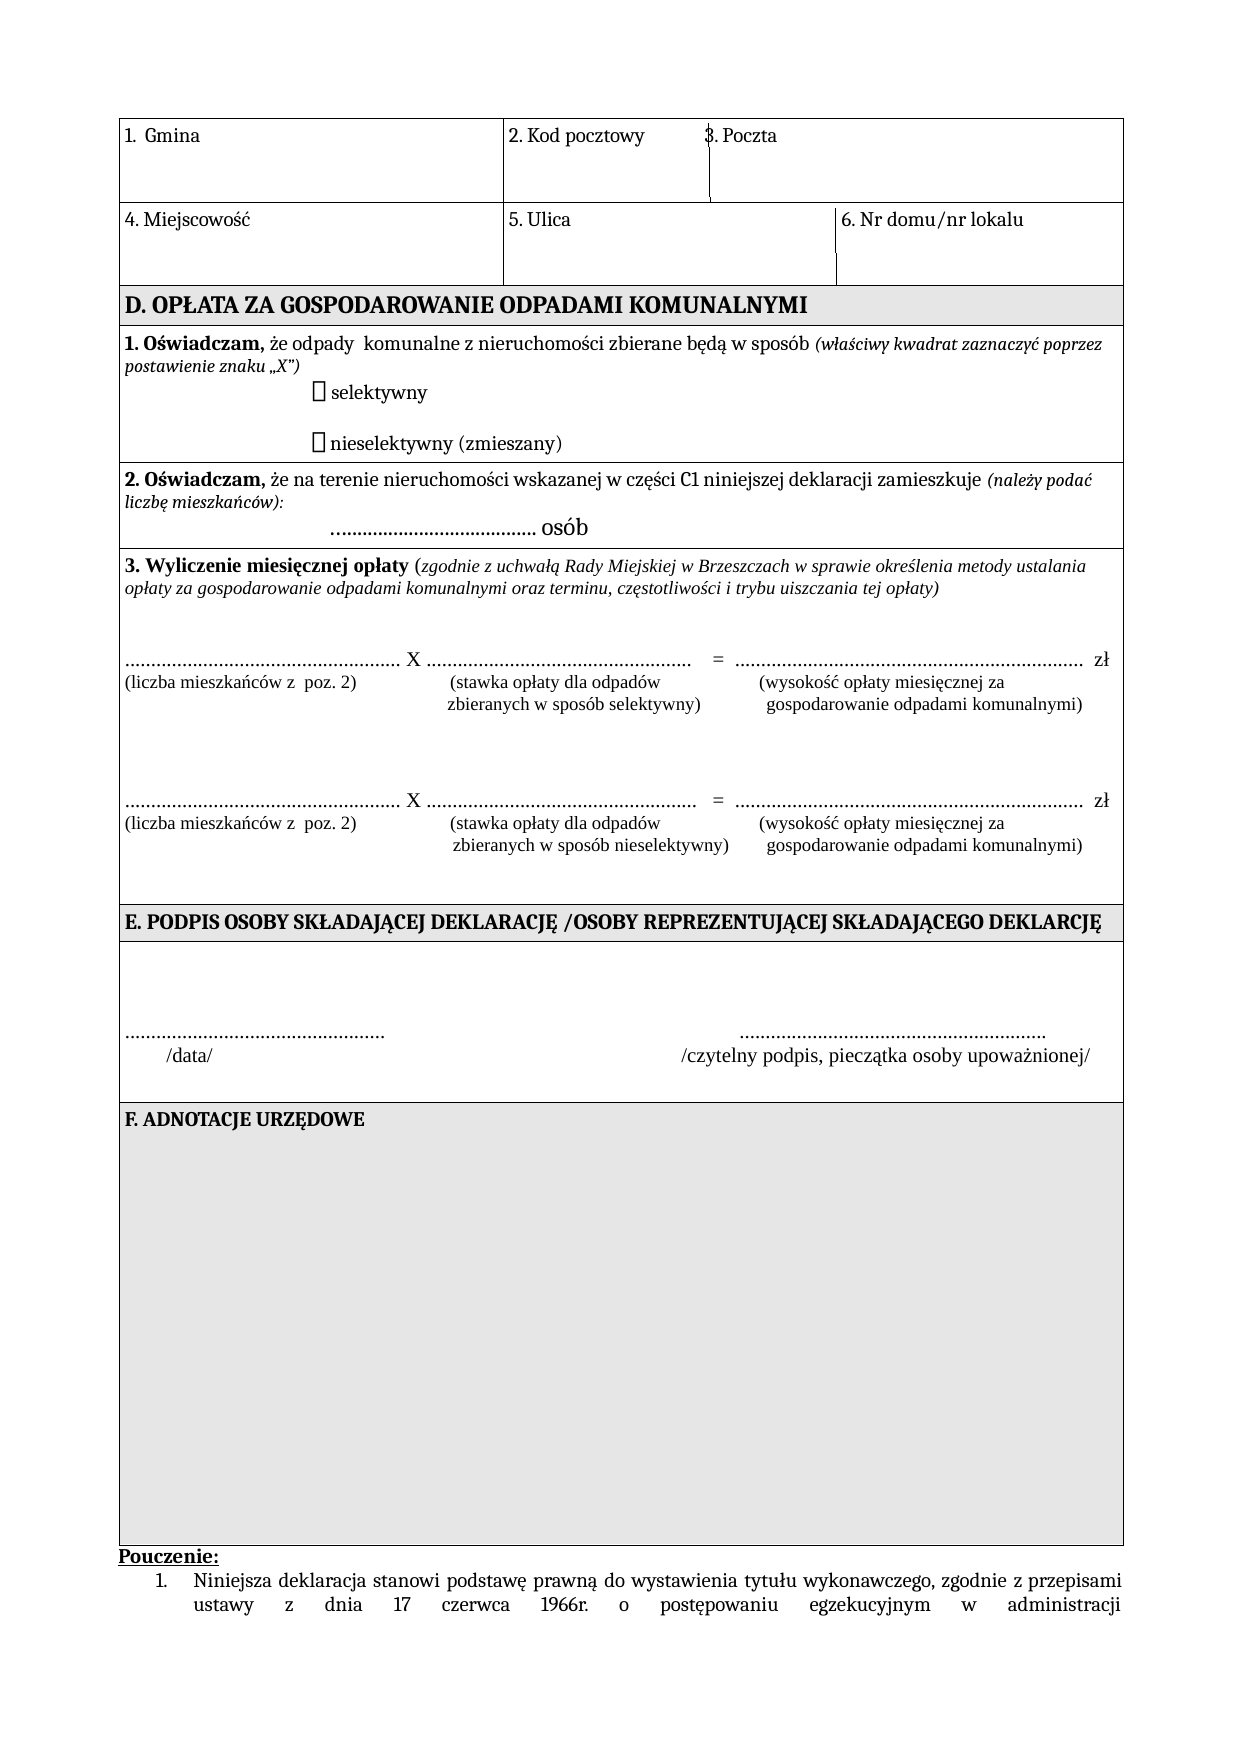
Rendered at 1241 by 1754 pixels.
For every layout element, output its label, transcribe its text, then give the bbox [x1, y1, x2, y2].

table_cell 1. Oświadczam, że odpady komunalne z nieruchomości zbierane będą w sposób (właściwy kwadrat zaznaczyć poprzez postawienie znaku „X”) ⎕ selektywny ⎕ nieselektywny (zmieszany) [120, 326, 1123, 462]
table_cell .................................................. ........................................................... /data/ /czytelny podpis, pieczątka osoby upoważnionej/ [120, 942, 1123, 1102]
table_cell 2. Oświadczam, że na terenie nieruchomości wskazanej w części C1 niniejszej deklaracji zamieszkuje (należy podać liczbę mieszkańców): …..................................... osób [120, 463, 1123, 547]
table_cell 4. Miejscowość [120, 203, 503, 285]
text Pouczenie: [118, 1546, 1122, 1568]
table_cell 5. Ulica 6. Nr domu/nr lokalu [504, 203, 1123, 285]
table_cell 1. Gmina [120, 119, 503, 202]
table_cell 3. Wyliczenie miesięcznej opłaty (zgodnie z uchwałą Rady Miejskiej w Brzeszczach w sprawie określenia metody ustalania opłaty za gospodarowanie odpadami komunalnymi oraz terminu, częstotliwości i trybu uiszczania tej opłaty) ..................................................... X ................................................... = ................................................................... zł (liczba mieszkańców z poz. 2) (stawka opłaty dla odpadów (wysokość opłaty miesięcznej za zbieranych w sposób selektywny) gospodarowanie odpadami komunalnymi) ..................................................... X .................................................... = ................................................................... zł (liczba mieszkańców z poz. 2) (stawka opłaty dla odpadów (wysokość opłaty miesięcznej za zbieranych w sposób nieselektywny) gospodarowanie odpadami komunalnymi) [120, 549, 1123, 904]
list Niniejsza deklaracja stanowi podstawę prawną do wystawienia tytułu wykonawczego, zgodnie z przepisami ustawy z dnia 17 czerwca 1966r. o postępowaniu egzekucyjnym w administracji [156, 1568, 1122, 1616]
table_cell E. PODPIS OSOBY SKŁADAJĄCEJ DEKLARACJĘ /OSOBY REPREZENTUJĄCEJ SKŁADAJĄCEGO DEKLARCJĘ [120, 905, 1123, 941]
table_cell 2. Kod pocztowy 3. Poczta [504, 119, 1123, 202]
table_cell D. OPŁATA ZA GOSPODAROWANIE ODPADAMI KOMUNALNYMI [120, 286, 1123, 325]
table_cell F. ADNOTACJE URZĘDOWE [120, 1103, 1123, 1544]
